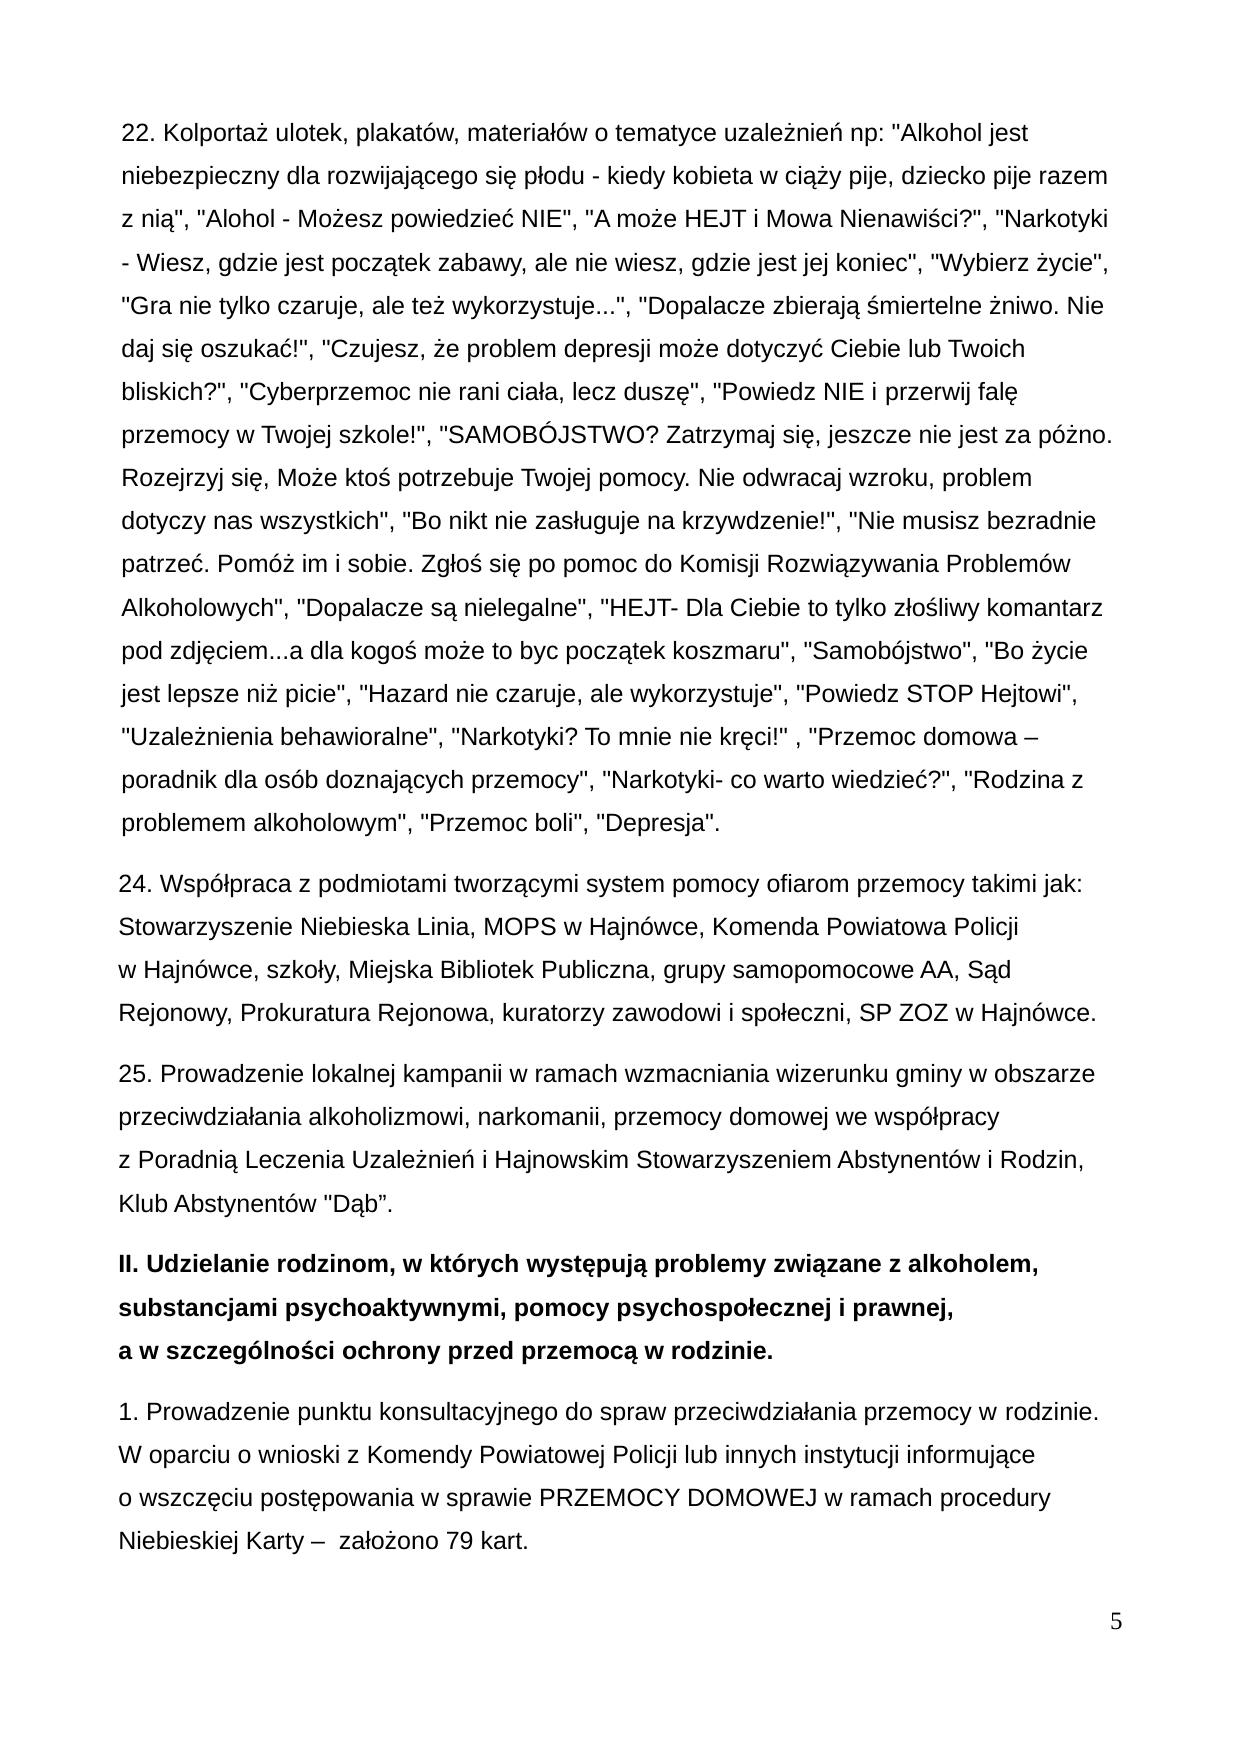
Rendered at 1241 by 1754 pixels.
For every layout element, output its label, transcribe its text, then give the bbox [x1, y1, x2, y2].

list 25. Prowadzenie lokalnej kampanii w ramach wzmacniania wizerunku gminy w obszarze przeciwdziałania alkoholizmowi, narkomanii, przemocy domowej we współpracy z Poradnią Leczenia Uzależnień i Hajnowskim Stowarzyszeniem Abstynentów i Rodzin, Klub Abstynentów "Dąb”. [118, 1059, 1122, 1217]
list II. Udzielanie rodzinom, w których występują problemy związane z alkoholem, substancjami psychoaktywnymi, pomocy psychospołecznej i prawnej, a w szczególności ochrony przed przemocą w rodzinie. [118, 1249, 1122, 1364]
list 24. Współpraca z podmiotami tworzącymi system pomocy ofiarom przemocy takimi jak: Stowarzyszenie Niebieska Linia, MOPS w Hajnówce, Komenda Powiatowa Policji w Hajnówce, szkoły, Miejska Bibliotek Publiczna, grupy samopomocowe AA, Sąd Rejonowy, Prokuratura Rejonowa, kuratorzy zawodowi i społeczni, SP ZOZ w Hajnówce. [118, 869, 1122, 1027]
list Kolportaż ulotek, plakatów, materiałów o tematyce uzależnień np: "Alkohol jest niebezpieczny dla rozwijającego się płodu - kiedy kobieta w ciąży pije, dziecko pije razem z nią", "Alohol - Możesz powiedzieć NIE", "A może HEJT i Mowa Nienawiści?", "Narkotyki - Wiesz, gdzie jest początek zabawy, ale nie wiesz, gdzie jest jej koniec", "Wybierz życie", "Gra nie tylko czaruje, ale też wykorzystuje...", "Dopalacze zbierają śmiertelne żniwo. Nie daj się oszukać!", "Czujesz, że problem depresji może dotyczyć Ciebie lub Twoich bliskich?", "Cyberprzemoc nie rani ciała, lecz duszę", "Powiedz NIE i przerwij falę przemocy w Twojej szkole!", "SAMOBÓJSTWO? Zatrzymaj się, jeszcze nie jest za póżno. Rozejrzyj się, Może ktoś potrzebuje Twojej pomocy. Nie odwracaj wzroku, problem dotyczy nas wszystkich", "Bo nikt nie zasługuje na krzywdzenie!", "Nie musisz bezradnie patrzeć. Pomóż im i sobie. Zgłoś się po pomoc do Komisji Rozwiązywania Problemów Alkoholowych", "Dopalacze są nielegalne", "HEJT- Dla Ciebie to tylko złośliwy komantarz pod zdjęciem...a dla kogoś może to byc początek koszmaru", "Samobójstwo", "Bo życie jest lepsze niż picie", "Hazard nie czaruje, ale wykorzystuje", "Powiedz STOP Hejtowi", "Uzależnienia behawioralne", "Narkotyki? To mnie nie kręci!" , "Przemoc domowa – poradnik dla osób doznających przemocy", "Narkotyki- co warto wiedzieć?", "Rodzina z problemem alkoholowym", "Przemoc boli", "Depresja". [121, 118, 1122, 837]
list 1. Prowadzenie punktu konsultacyjnego do spraw przeciwdziałania przemocy w rodzinie. W oparciu o wnioski z Komendy Powiatowej Policji lub innych instytucji informujące o wszczęciu postępowania w sprawie PRZEMOCY DOMOWEJ w ramach procedury Niebieskiej Karty – założono 79 kart. [118, 1396, 1122, 1554]
